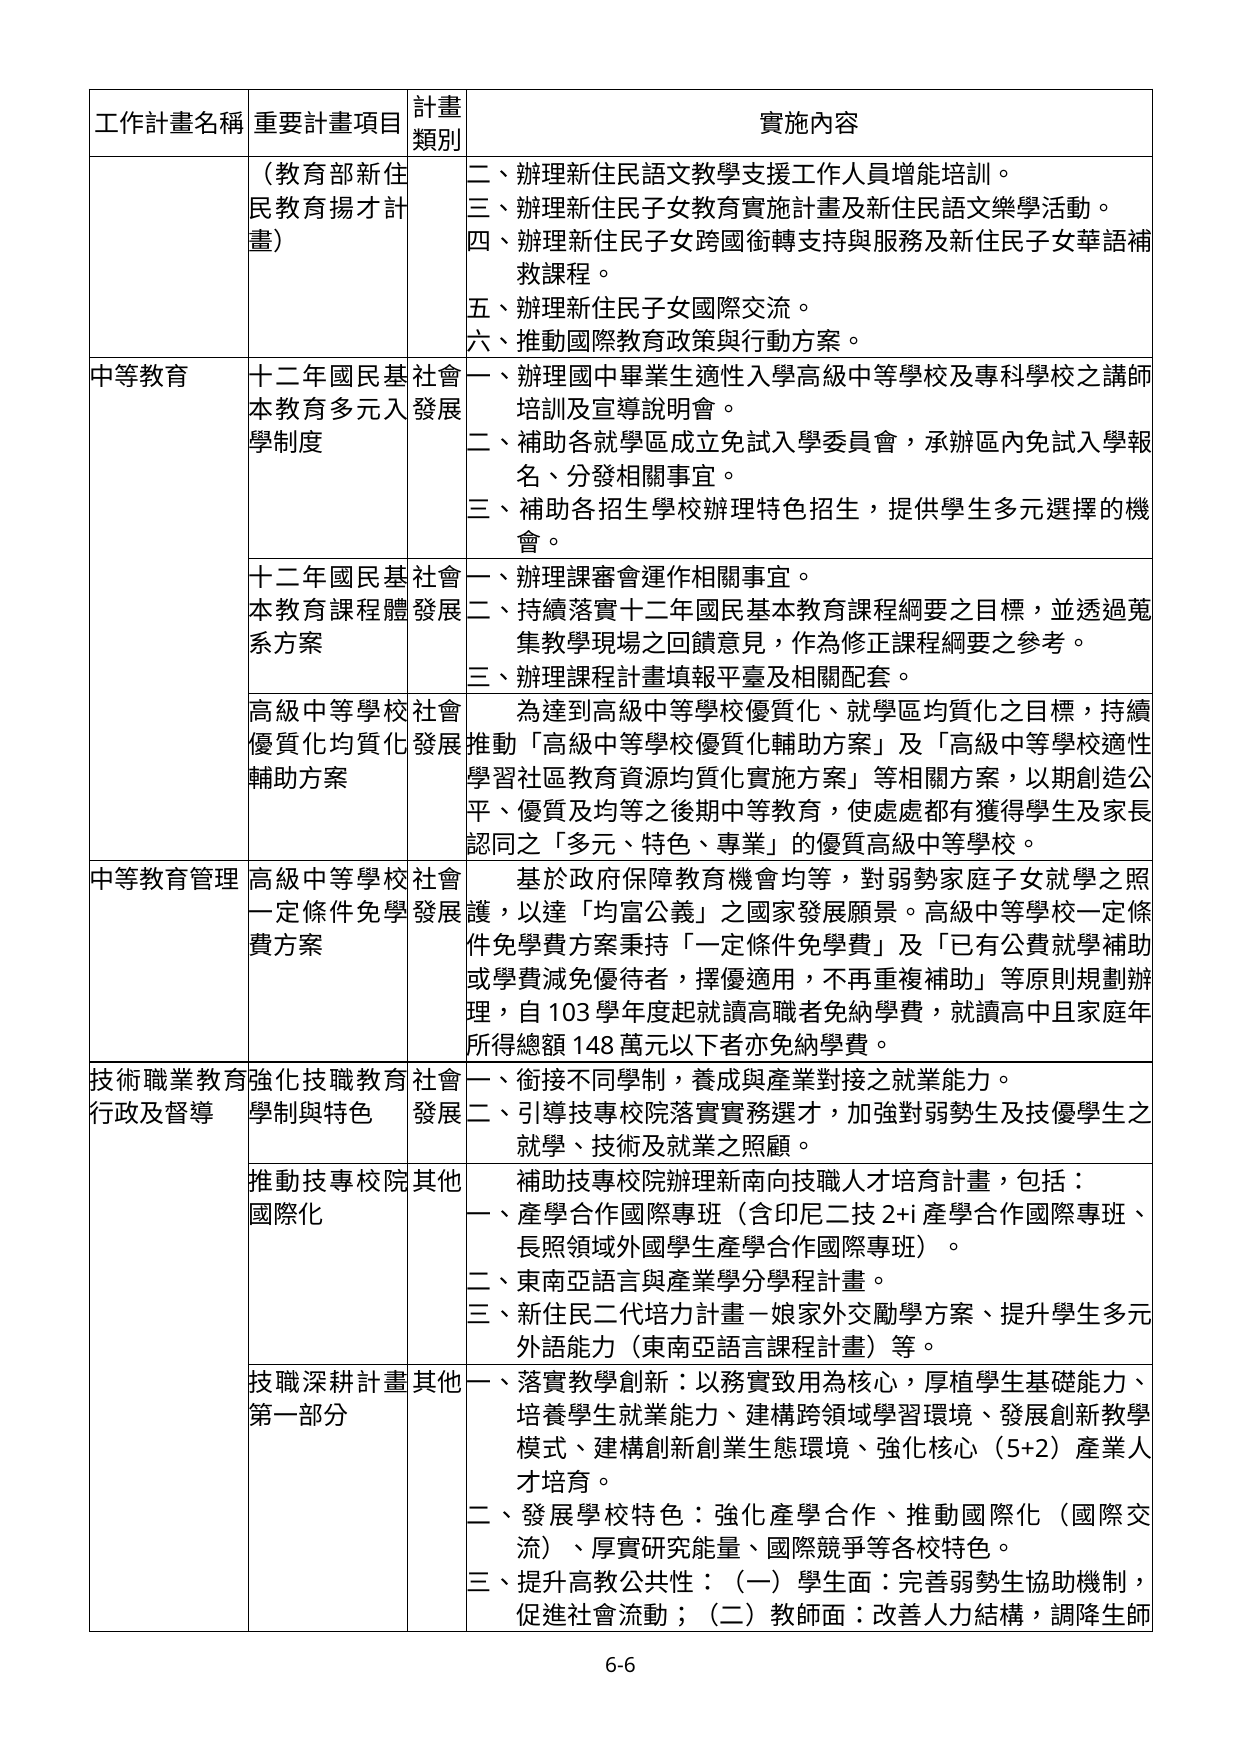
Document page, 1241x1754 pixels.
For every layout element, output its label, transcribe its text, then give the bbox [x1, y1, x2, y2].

table_cell （教育部新住民教育揚才計畫） [249, 157, 407, 357]
table_cell 社會發展 [408, 861, 466, 1061]
table_cell 技職深耕計畫第一部分 [249, 1365, 407, 1631]
table_cell 為達到高級中等學校優質化、就學區均質化之目標，持續推動「高級中等學校優質化輔助方案」及「高級中等學校適性學習社區教育資源均質化實施方案」等相關方案，以期創造公平、優質及均等之後期中等教育，使處處都有獲得學生及家長認同之「多元、特色、專業」的優質高級中等學校。 [467, 694, 1152, 860]
table_cell 二、辦理新住民語文教學支援工作人員增能培訓。 三、辦理新住民子女教育實施計畫及新住民語文樂學活動。 四、辦理新住民子女跨國銜轉支持與服務及新住民子女華語補救課程。 五、辦理新住民子女國際交流。 六、推動國際教育政策與行動方案。 [467, 157, 1152, 357]
table_cell 社會發展 [408, 1063, 466, 1162]
table_header 重要計畫項目 [249, 90, 407, 156]
table_cell 推動技專校院國際化 [249, 1164, 407, 1363]
table_cell 社會發展 [408, 559, 466, 693]
table_cell 強化技職教育學制與特色 [249, 1063, 407, 1162]
table_cell 一、辦理國中畢業生適性入學高級中等學校及專科學校之講師培訓及宣導說明會。 二、補助各就學區成立免試入學委員會，承辦區內免試入學報名、分發相關事宜。 三、補助各招生學校辦理特色招生，提供學生多元選擇的機會。 [467, 358, 1152, 558]
table_header 實施內容 [467, 90, 1152, 156]
table_cell [408, 157, 466, 357]
table_cell 高級中等學校一定條件免學費方案 [249, 861, 407, 1061]
table_cell 補助技專校院辦理新南向技職人才培育計畫，包括： 一、產學合作國際專班（含印尼二技2+i產學合作國際專班、長照領域外國學生產學合作國際專班）。 二、東南亞語言與產業學分學程計畫。 三、新住民二代培力計畫－娘家外交勵學方案、提升學生多元外語能力（東南亞語言課程計畫）等。 [467, 1164, 1152, 1363]
table_cell 十二年國民基本教育多元入學制度 [249, 358, 407, 558]
table_cell 中等教育 [90, 358, 248, 860]
table_cell 社會發展 [408, 358, 466, 558]
table_cell 基於政府保障教育機會均等，對弱勢家庭子女就學之照護，以達「均富公義」之國家發展願景。高級中等學校一定條件免學費方案秉持「一定條件免學費」及「已有公費就學補助或學費減免優待者，擇優適用，不再重複補助」等原則規劃辦理，自103學年度起就讀高職者免納學費，就讀高中且家庭年所得總額148萬元以下者亦免納學費。 [467, 861, 1152, 1061]
table_cell 十二年國民基本教育課程體系方案 [249, 559, 407, 693]
table_cell 一、辦理課審會運作相關事宜。 二、持續落實十二年國民基本教育課程綱要之目標，並透過蒐集教學現場之回饋意見，作為修正課程綱要之參考。 三、辦理課程計畫填報平臺及相關配套。 [467, 559, 1152, 693]
table_cell 高級中等學校優質化均質化輔助方案 [249, 694, 407, 860]
table_header 計畫類別 [408, 90, 466, 156]
table_cell 中等教育管理 [90, 861, 248, 1061]
table_cell 社會發展 [408, 694, 466, 860]
table_header 工作計畫名稱 [90, 90, 248, 156]
table_cell 一、銜接不同學制，養成與產業對接之就業能力。 二、引導技專校院落實實務選才，加強對弱勢生及技優學生之就學、技術及就業之照顧。 [467, 1063, 1152, 1162]
table_cell 其他 [408, 1365, 466, 1631]
table_cell 技術職業教育行政及督導 [90, 1063, 248, 1631]
table_cell 一、落實教學創新：以務實致用為核心，厚植學生基礎能力、培養學生就業能力、建構跨領域學習環境、發展創新教學模式、建構創新創業生態環境、強化核心（5+2）產業人才培育。 二、發展學校特色：強化產學合作、推動國際化（國際交流）、厚實研究能量、國際競爭等各校特色。 三、提升高教公共性：（一）學生面：完善弱勢生協助機制，促進社會流動；（二）教師面：改善人力結構，調降生師 [467, 1365, 1152, 1631]
table_cell 其他 [408, 1164, 466, 1363]
